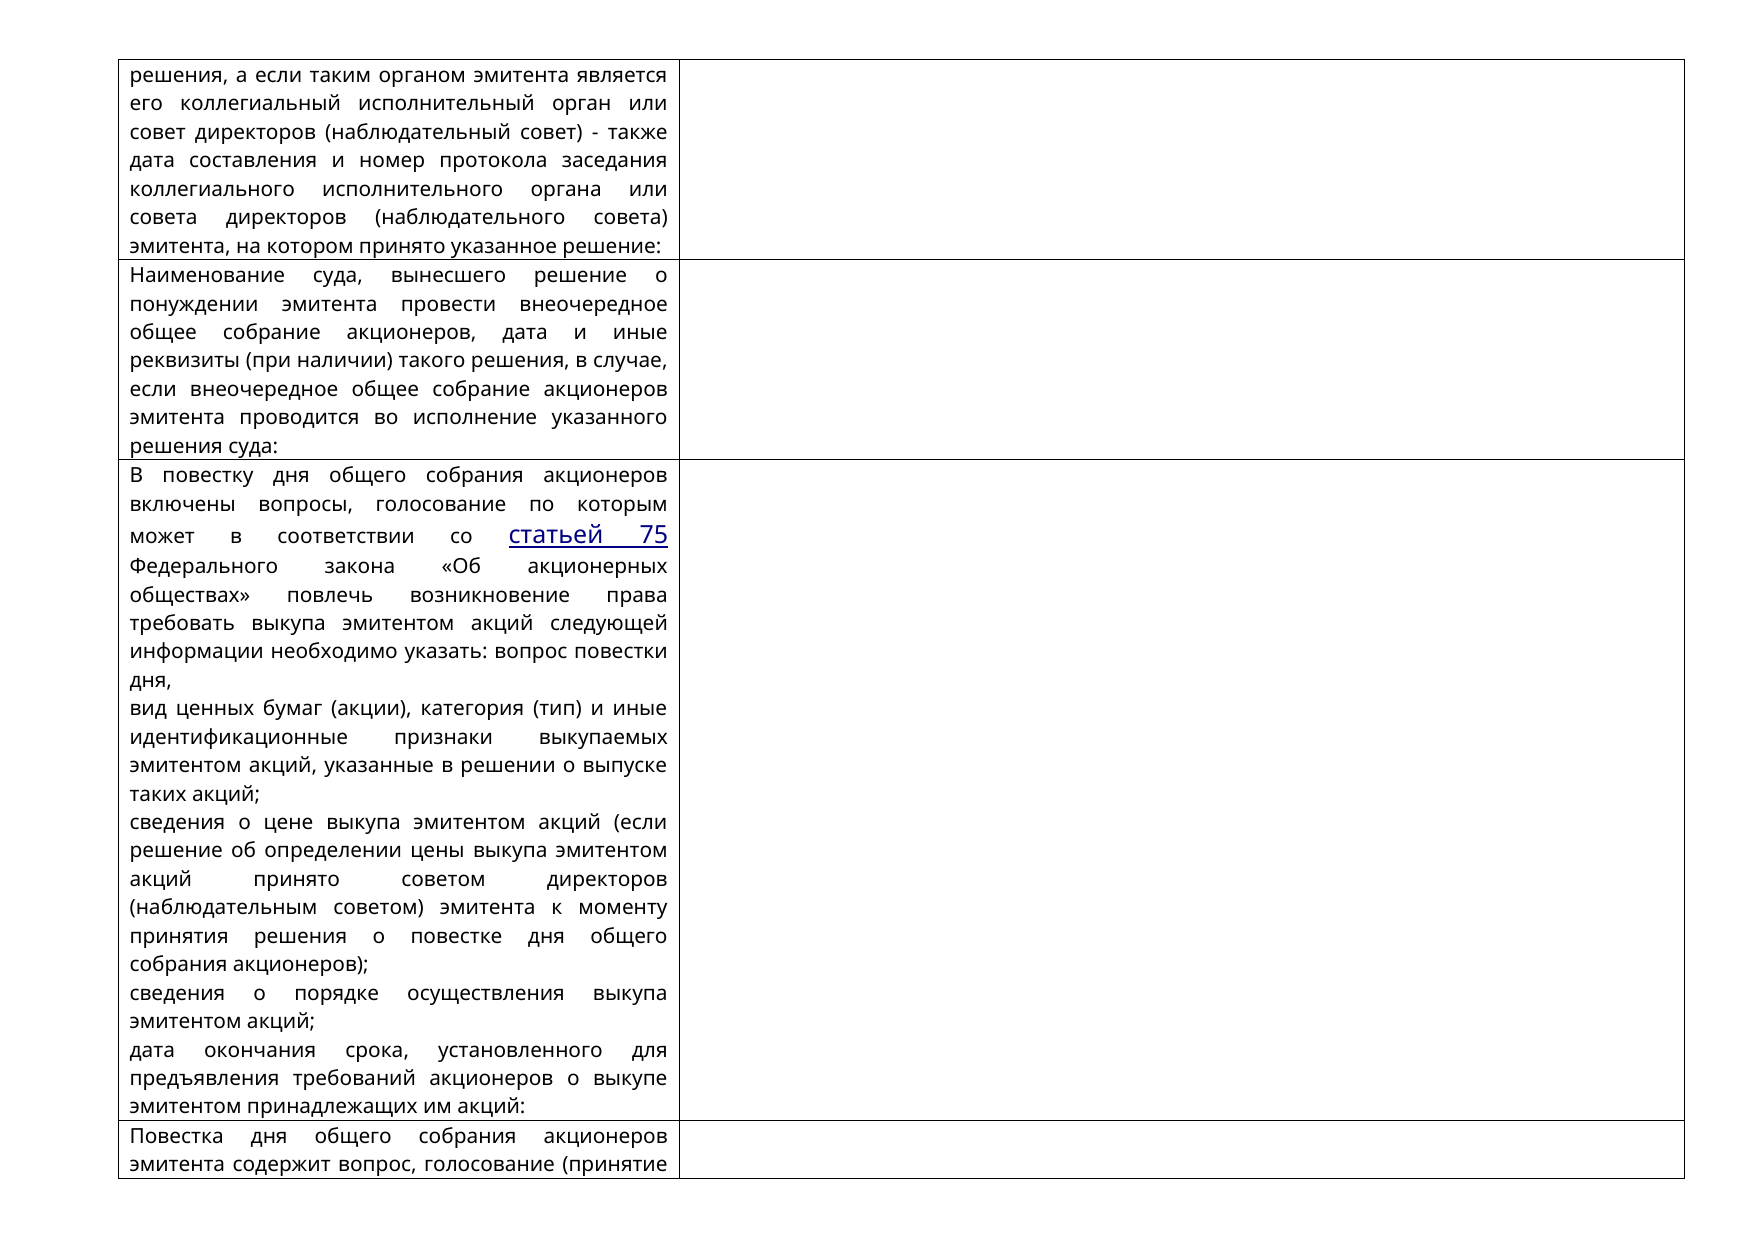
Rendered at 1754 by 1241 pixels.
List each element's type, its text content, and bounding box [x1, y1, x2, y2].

table_cell [680, 260, 1684, 459]
table_cell Наименование суда, вынесшего решение о понуждении эмитента провести внеочередное общее собрание акционеров, дата и иные реквизиты (при наличии) такого решения, в случае, если внеочередное общее собрание акционеров эмитента проводится во исполнение указанного решения суда: [119, 260, 679, 459]
table_cell [680, 1121, 1684, 1178]
table_cell решения, а если таким органом эмитента является его коллегиальный исполнительный орган или совет директоров (наблюдательный совет) - также дата составления и номер протокола заседания коллегиального исполнительного органа или совета директоров (наблюдательного совета) эмитента, на котором принято указанное решение: [119, 60, 679, 259]
table_cell [680, 460, 1684, 1120]
table_cell Повестка дня общего собрания акционеров эмитента содержит вопрос, голосование (принятие [119, 1121, 679, 1178]
table_cell В повестку дня общего собрания акционеров включены вопросы, голосование по которым может в соответствии со статьей 75 Федерального закона «Об акционерных обществах» повлечь возникновение права требовать выкупа эмитентом акций следующей информации необходимо указать: вопрос повестки дня, вид ценных бумаг (акции), категория (тип) и иные идентификационные признаки выкупаемых эмитентом акций, указанные в решении о выпуске таких акций; сведения о цене выкупа эмитентом акций (если решение об определении цены выкупа эмитентом акций принято советом директоров (наблюдательным советом) эмитента к моменту принятия решения о повестке дня общего собрания акционеров); сведения о порядке осуществления выкупа эмитентом акций; дата окончания срока, установленного для предъявления требований акционеров о выкупе эмитентом принадлежащих им акций: [119, 460, 679, 1120]
table_cell [680, 60, 1684, 259]
